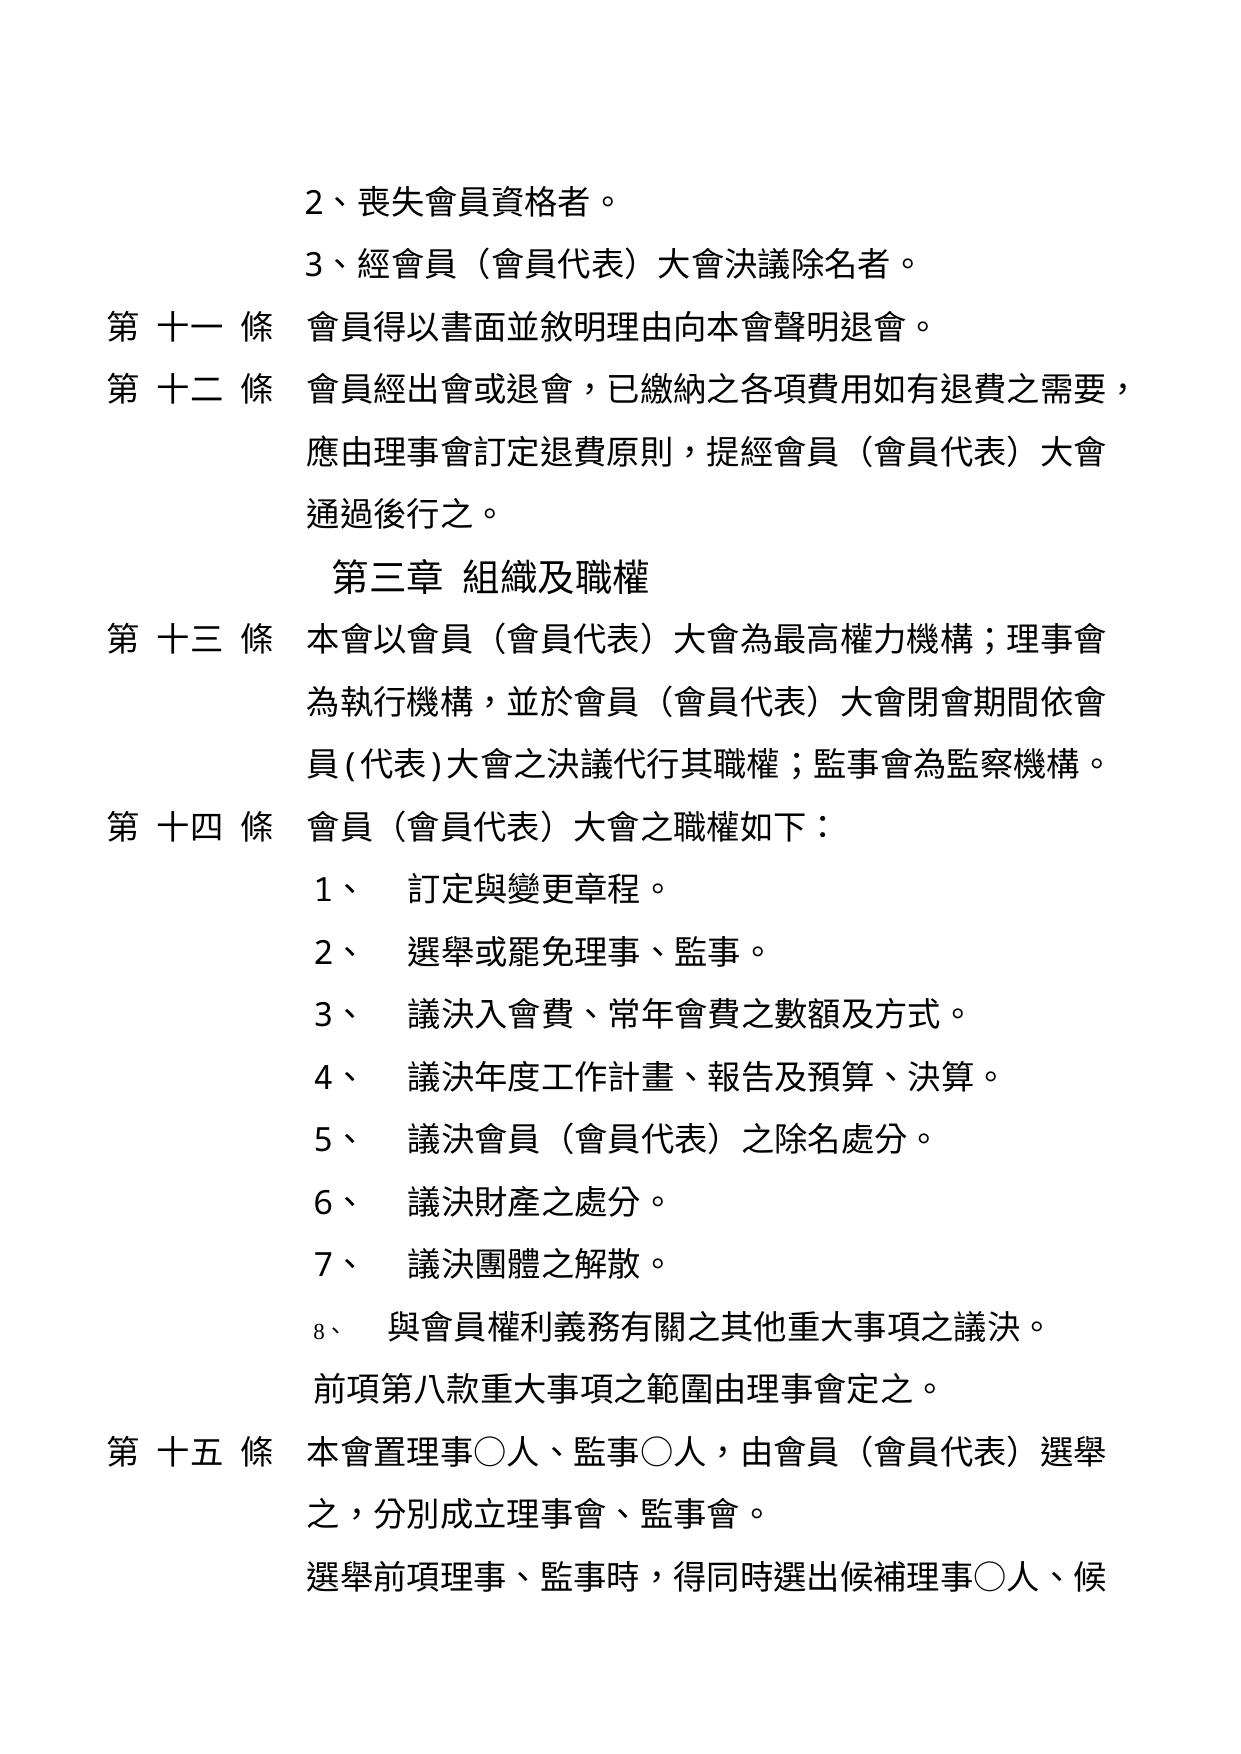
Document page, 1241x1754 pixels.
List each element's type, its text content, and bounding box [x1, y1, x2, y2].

text 第三章 組織及職權 [106, 533, 1134, 596]
text 第 十一 條 會員得以書面並敘明理由向本會聲明退會。 [106, 283, 1134, 346]
text 第 十三 條 本會以會員（會員代表）大會為最高權力機構；理事會為執行機構，並於會員（會員代表）大會閉會期間依會員(代表)大會之決議代行其職權；監事會為監察機構。 [106, 596, 1134, 783]
list 喪失會員資格者。 [303, 158, 1134, 221]
list 議決入會費、常年會費之數額及方式。 [313, 971, 1134, 1033]
text 第 十四 條 會員（會員代表）大會之職權如下： [106, 783, 1134, 846]
list 議決財產之處分。 [313, 1158, 1134, 1221]
list 議決團體之解散。 [313, 1221, 1134, 1283]
list 議決年度工作計畫、報告及預算、決算。 [313, 1033, 1134, 1096]
text 前項第八款重大事項之範圍由理事會定之。 [313, 1346, 1134, 1408]
list 與會員權利義務有關之其他重大事項之議決。 [313, 1283, 1134, 1346]
list 選舉或罷免理事、監事。 [313, 908, 1134, 971]
list 經會員（會員代表）大會決議除名者。 [303, 221, 1134, 283]
text 第 十五 條 本會置理事○人、監事○人，由會員（會員代表）選舉之，分別成立理事會、監事會。 選舉前項理事、監事時，得同時選出候補理事○人、候 [106, 1408, 1134, 1596]
text 第 十二 條 會員經出會或退會，已繳納之各項費用如有退費之需要，應由理事會訂定退費原則，提經會員（會員代表）大會通過後行之。 [106, 346, 1134, 533]
list 議決會員（會員代表）之除名處分。 [313, 1096, 1134, 1158]
list 訂定與變更章程。 [313, 846, 1134, 908]
